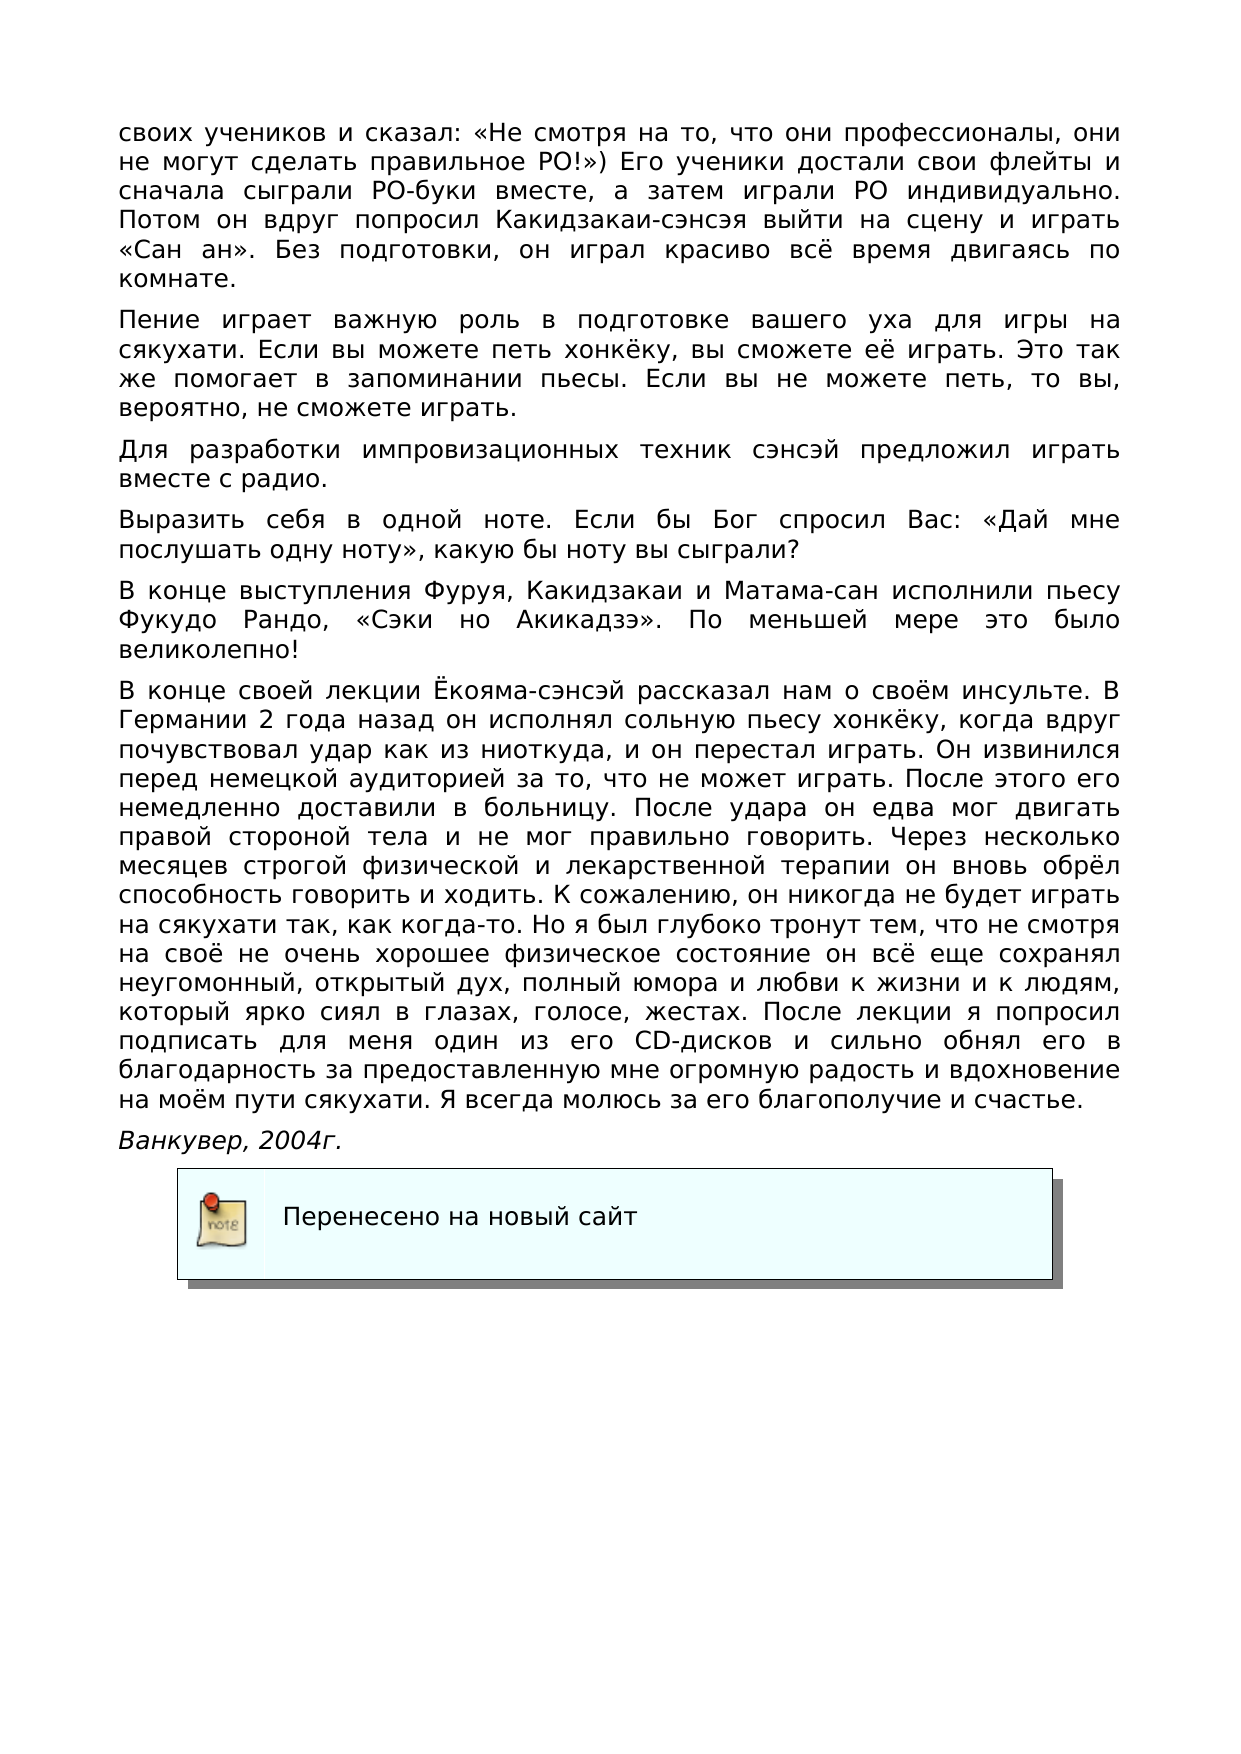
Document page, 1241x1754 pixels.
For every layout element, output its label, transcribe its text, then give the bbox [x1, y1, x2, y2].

table_header [178, 1169, 264, 1279]
picture [183, 1186, 259, 1261]
text Ванкувер, 2004г. [118, 1126, 1122, 1156]
text Выразить себя в одной ноте. Если бы Бог спросил Вас: «Дай мне послушать одну ноту», какую бы ноту вы сыграли? [118, 506, 1122, 564]
table_header Перенесено на новый сайт [265, 1169, 1052, 1279]
text Пение играет важную роль в подготовке вашего уха для игры на сякухати. Если вы можете петь хонкёку, вы сможете её играть. Это так же помогает в запоминании пьесы. Если вы не можете петь, то вы, вероятно, не сможете играть. [118, 306, 1122, 422]
text В конце своей лекции Ёкояма-сэнсэй рассказал нам о своём инсульте. В Германии 2 года назад он исполнял сольную пьесу хонкёку, когда вдруг почувствовал удар как из ниоткуда, и он перестал играть. Он извинился перед немецкой аудиторией за то, что не может играть. После этого его немедленно доставили в больницу. После удара он едва мог двигать правой стороной тела и не мог правильно говорить. Через несколько месяцев строгой физической и лекарственной терапии он вновь обрёл способность говорить и ходить. К сожалению, он никогда не будет играть на сякухати так, как когда-то. Но я был глубоко тронут тем, что не смотря на своё не очень хорошее физическое состояние он всё еще сохранял неугомонный, открытый дух, полный юмора и любви к жизни и к людям, который ярко сиял в глазах, голосе, жестах. После лекции я попросил подписать для меня один из его CD-дисков и сильно обнял его в благодарность за предоставленную мне огромную радость и вдохновение на моём пути сякухати. Я всегда молюсь за его благополучие и счастье. [118, 676, 1122, 1114]
text своих учеников и сказал: «Не смотря на то, что они профессионалы, они не могут сделать правильное РО!») Его ученики достали свои флейты и сначала сыграли РО-буки вместе, а затем играли РО индивидуально. Потом он вдруг попросил Какидзакаи-сэнсэя выйти на сцену и играть «Сан ан». Без подготовки, он играл красиво всё время двигаясь по комнате. [118, 118, 1122, 293]
text Для разработки импровизационных техник сэнсэй предложил играть вместе с радио. [118, 435, 1122, 493]
text В конце выступления Фуруя, Какидзакаи и Матама-сан исполнили пьесу Фукудо Рандо, «Сэки но Акикадзэ». По меньшей мере это было великолепно! [118, 576, 1122, 664]
